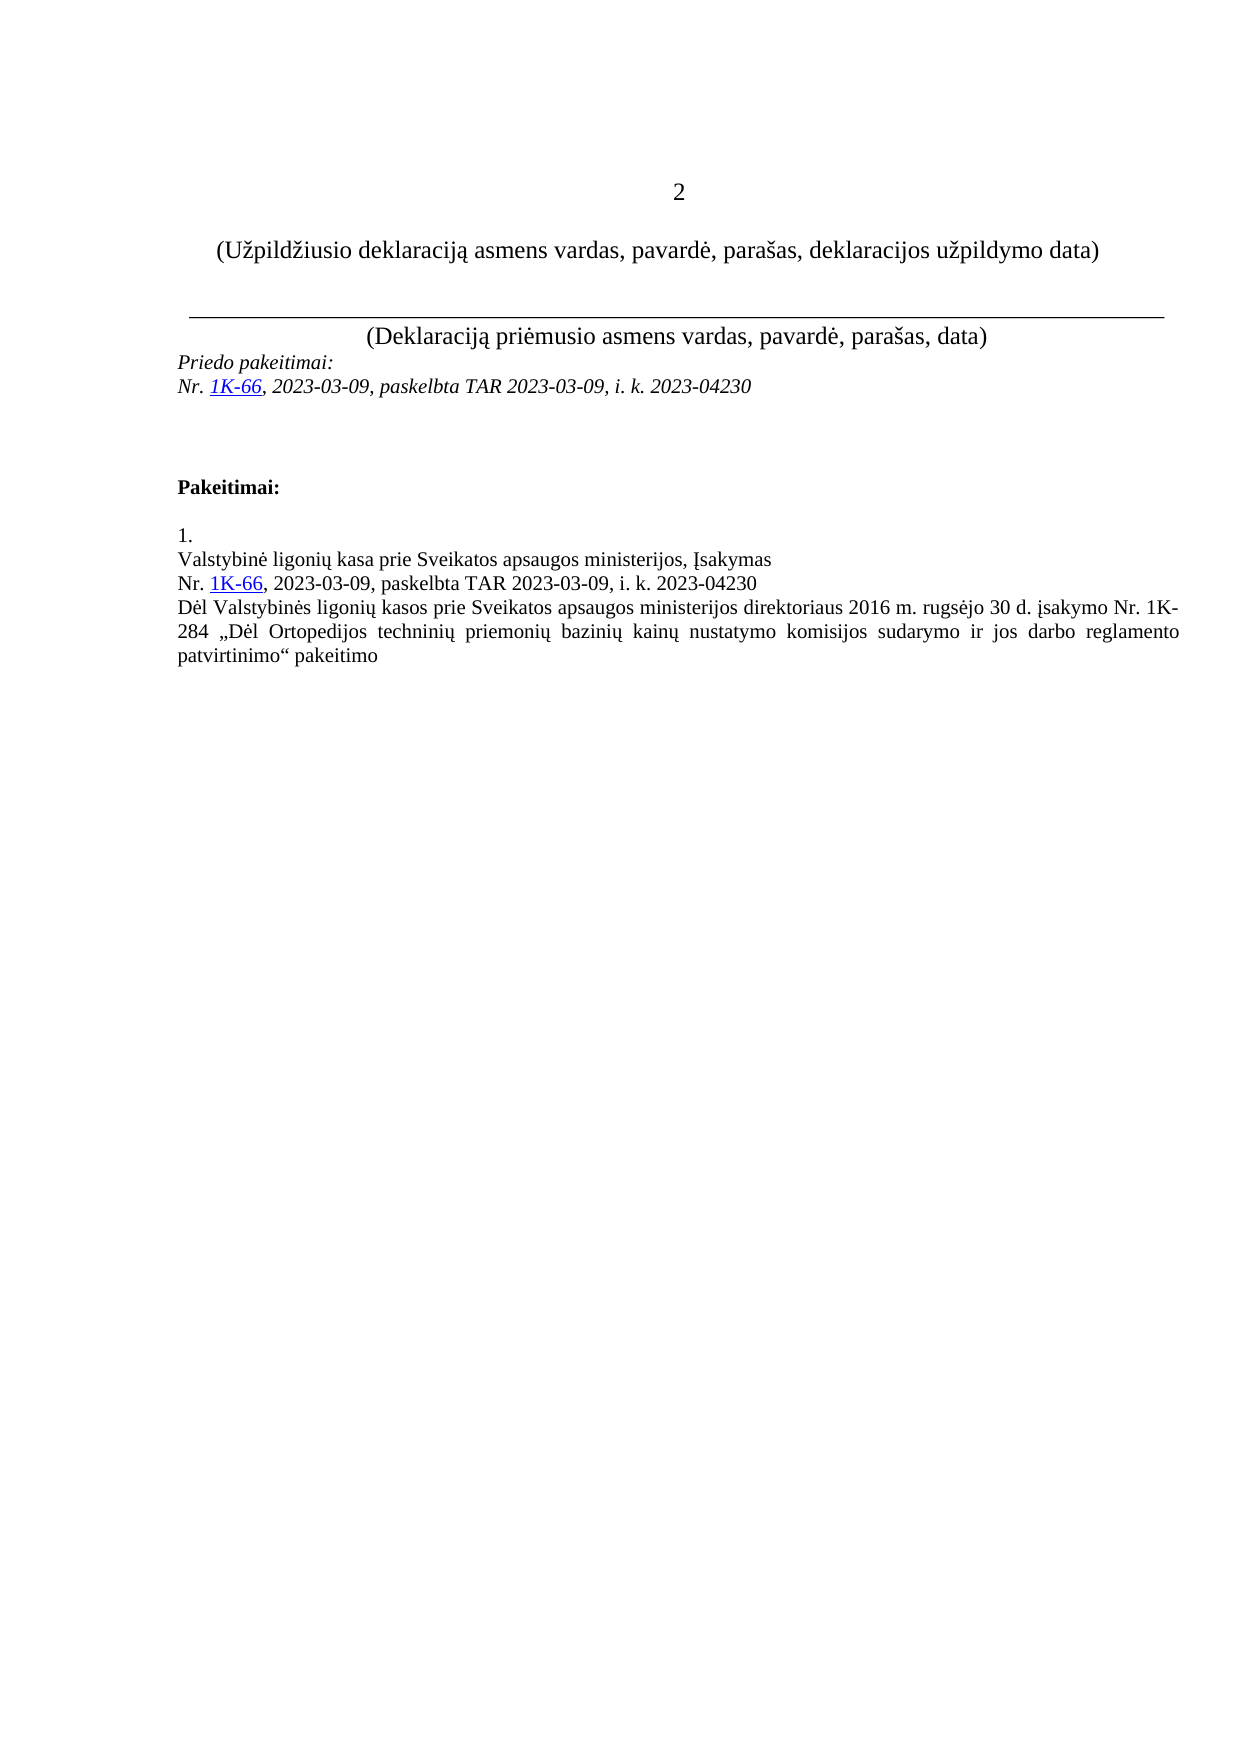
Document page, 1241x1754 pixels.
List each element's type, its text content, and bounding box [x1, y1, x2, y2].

text Nr. 1K-66, 2023-03-09, paskelbta TAR 2023-03-09, i. k. 2023-04230 [177, 571, 1181, 595]
text Priedo pakeitimai: [177, 350, 1181, 374]
text ______________________________________________________________________________ [177, 292, 1176, 321]
text Nr. 1K-66, 2023-03-09, paskelbta TAR 2023-03-09, i. k. 2023-04230 [177, 374, 1181, 398]
text 1. [177, 523, 1181, 547]
text Dėl Valstybinės ligonių kasos prie Sveikatos apsaugos ministerijos direktoriaus 2016 m. rugsėjo 30 d. įsakymo Nr. 1K-284 „Dėl Ortopedijos techninių priemonių bazinių kainų nustatymo komisijos sudarymo ir jos darbo reglamento patvirtinimo“ pakeitimo [177, 595, 1181, 667]
text (Deklaraciją priėmusio asmens vardas, pavardė, parašas, data) [177, 321, 1176, 350]
text Pakeitimai: [177, 475, 1181, 499]
text (Užpildžiusio deklaraciją asmens vardas, pavardė, parašas, deklaracijos užpildymo data) [177, 235, 1176, 263]
text Valstybinė ligonių kasa prie Sveikatos apsaugos ministerijos, Įsakymas [177, 547, 1181, 571]
